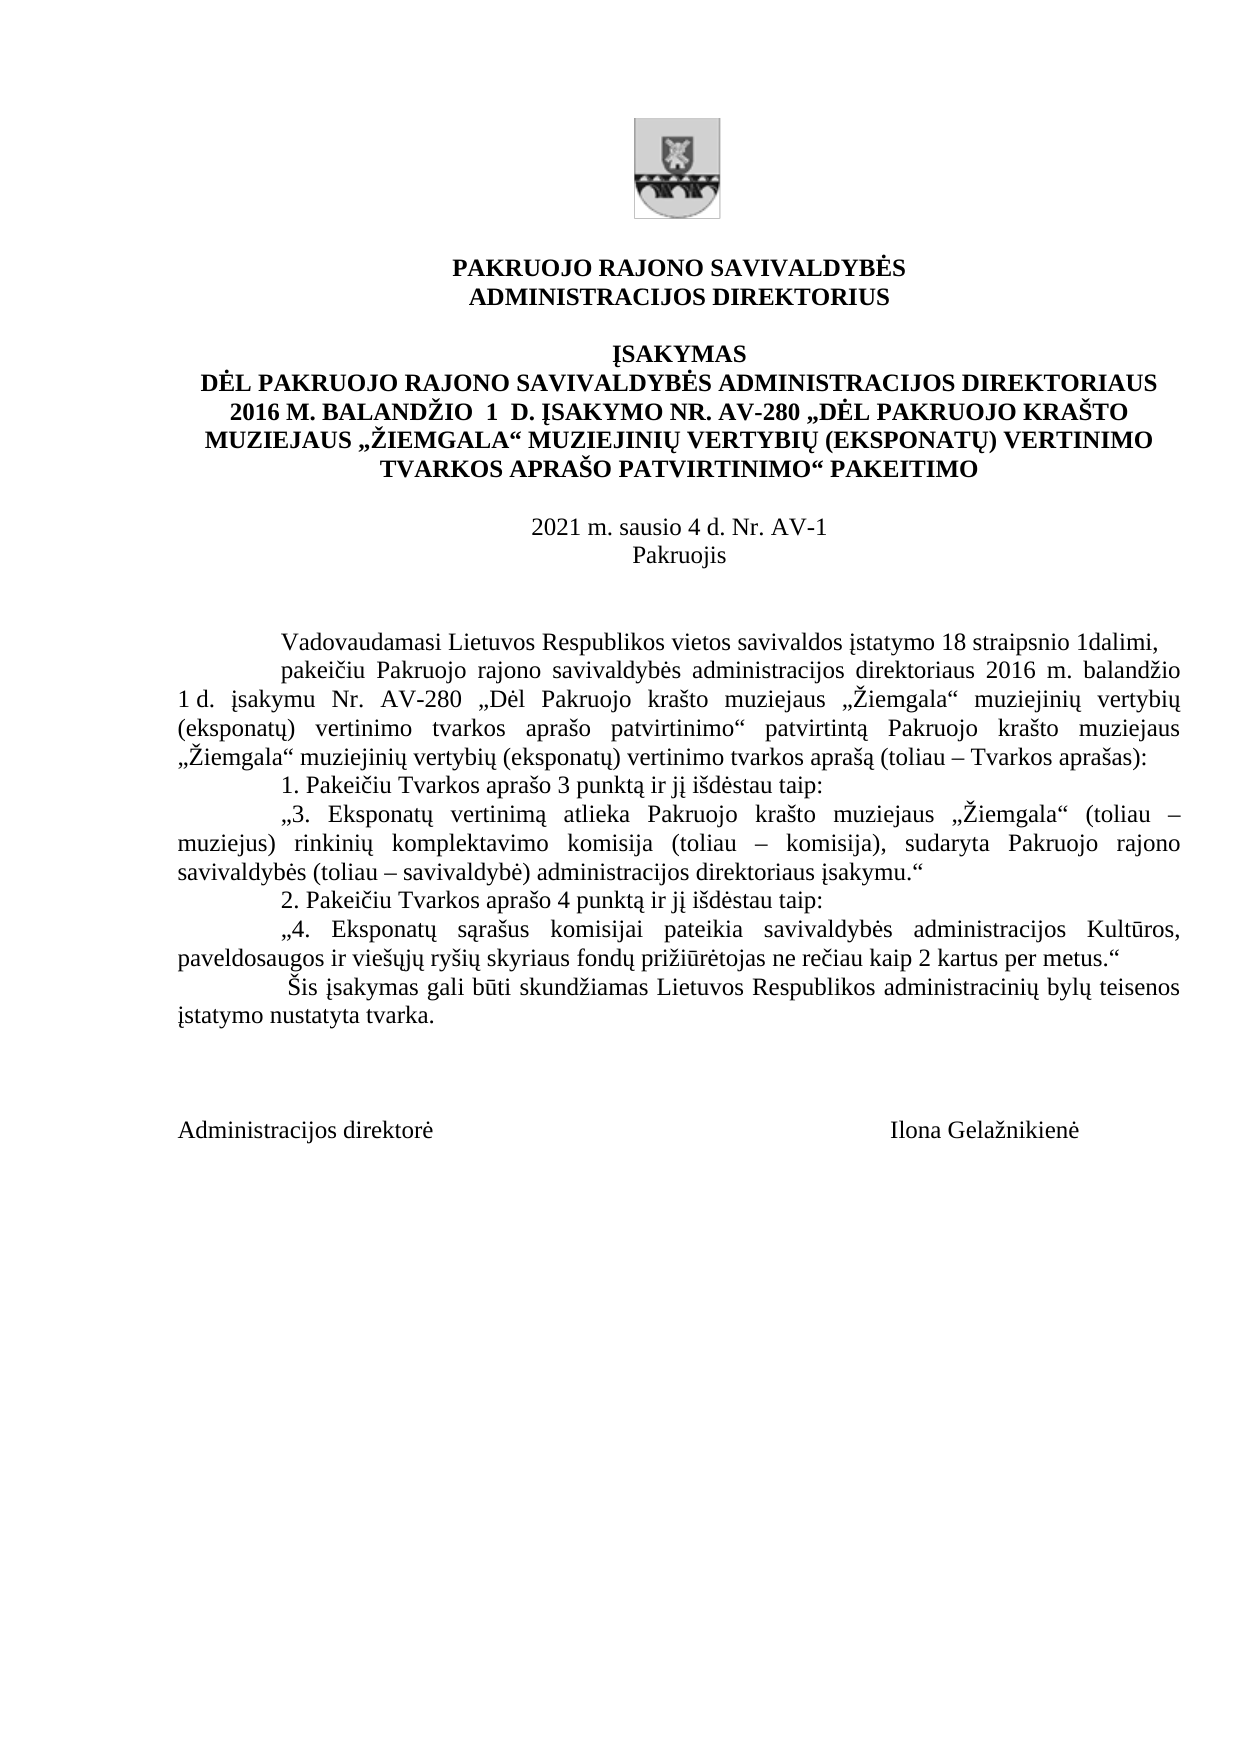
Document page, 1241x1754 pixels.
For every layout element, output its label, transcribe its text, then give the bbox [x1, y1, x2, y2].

text Administracijos direktorė Ilona Gelažnikienė [177, 1116, 1181, 1144]
text Pakruojis [177, 541, 1181, 569]
text pakeičiu Pakruojo rajono savivaldybės administracijos direktoriaus 2016 m. balandžio 1 d. įsakymu Nr. AV-280 „Dėl Pakruojo krašto muziejaus „Žiemgala“ muziejinių vertybių (eksponatų) vertinimo tvarkos aprašo patvirtinimo“ patvirtintą Pakruojo krašto muziejaus „Žiemgala“ muziejinių vertybių (eksponatų) vertinimo tvarkos aprašą (toliau – Tvarkos aprašas): [177, 656, 1181, 771]
text „3. Eksponatų vertinimą atlieka Pakruojo krašto muziejaus „Žiemgala“ (toliau – muziejus) rinkinių komplektavimo komisija (toliau – komisija), sudaryta Pakruojo rajono savivaldybės (toliau – savivaldybė) administracijos direktoriaus įsakymu.“ [177, 799, 1181, 886]
text Šis įsakymas gali būti skundžiamas Lietuvos Respublikos administracinių bylų teisenos įstatymo nustatyta tvarka. [177, 972, 1181, 1029]
text DĖL PAKRUOJO RAJONO SAVIVALDYBĖS ADMINISTRACIJOS DIREKTORIAUS 2016 M. BALANDŽIO 1 D. ĮSAKYMO NR. AV-280 „DĖL PAKRUOJO KRAŠTO MUZIEJAUS „ŽIEMGALA“ MUZIEJINIŲ VERTYBIŲ (EKSPONATŲ) VERTINIMO TVARKOS APRAŠO PATVIRTINIMO“ PAKEITIMO [177, 368, 1181, 483]
text Vadovaudamasi Lietuvos Respublikos vietos savivaldos įstatymo 18 straipsnio 1dalimi, [177, 627, 1181, 656]
text 1. Pakeičiu Tvarkos aprašo 3 punktą ir jį išdėstau taip: [177, 771, 1181, 799]
text 2. Pakeičiu Tvarkos aprašo 4 punktą ir jį išdėstau taip: [177, 886, 1181, 914]
text PAKRUOJO RAJONO SAVIVALDYBĖS [177, 253, 1181, 282]
text „4. Eksponatų sąrašus komisijai pateikia savivaldybės administracijos Kultūros, paveldosaugos ir viešųjų ryšių skyriaus fondų prižiūrėtojas ne rečiau kaip 2 kartus per metus.“ [177, 914, 1181, 972]
text ADMINISTRACIJOS DIREKTORIUS [177, 282, 1181, 311]
text ĮSAKYMAS [177, 339, 1181, 368]
text 2021 m. sausio 4 d. Nr. AV-1 [177, 512, 1181, 541]
